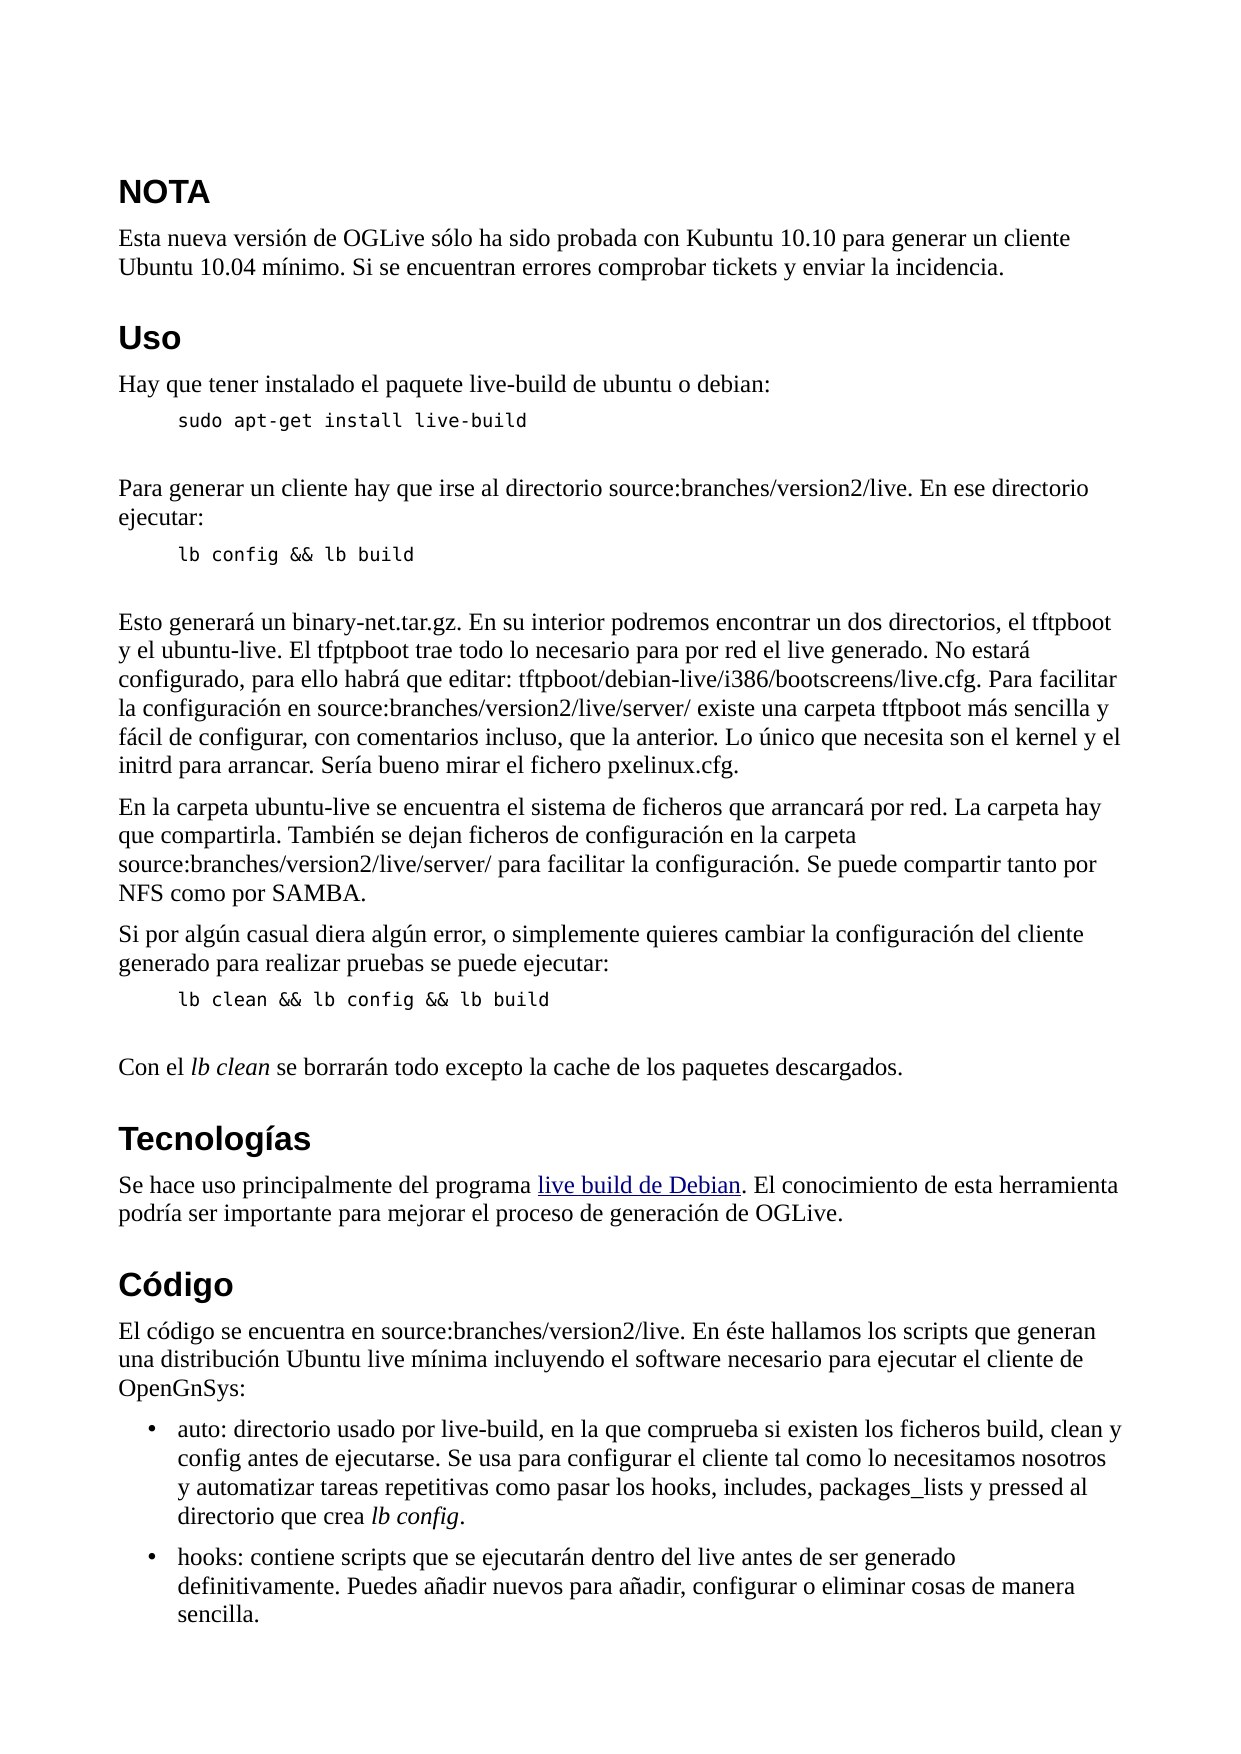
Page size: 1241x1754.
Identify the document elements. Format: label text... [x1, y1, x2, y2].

subtitle Código [118, 1265, 1122, 1303]
text lb clean && lb config && lb build [177, 989, 1063, 1011]
text sudo apt-get install live-build [177, 410, 1063, 432]
text lb config && lb build [177, 543, 1063, 565]
list auto: directorio usado por live-build, en la que comprueba si existen los ficheros build, clean y config antes de ejecutarse. Se usa para configurar el cliente tal como lo necesitamos nosotros y automatizar tareas repetitivas como pasar los hooks, includes, packages_lists y pressed al directorio que crea lb config. [148, 1414, 1122, 1529]
subtitle NOTA [118, 172, 1122, 211]
subtitle Uso [118, 318, 1122, 357]
text El código se encuentra en source:branches/version2/live. En éste hallamos los scripts que generan una distribución Ubuntu live mínima incluyendo el software necesario para ejecutar el cliente de OpenGnSys: [118, 1316, 1122, 1402]
text Hay que tener instalado el paquete live-build de ubuntu o debian: [118, 369, 1122, 398]
list hooks: contiene scripts que se ejecutarán dentro del live antes de ser generado definitivamente. Puedes añadir nuevos para añadir, configurar o eliminar cosas de manera sencilla. [148, 1542, 1122, 1628]
text Si por algún casual diera algún error, o simplemente quieres cambiar la configuración del cliente generado para realizar pruebas se puede ejecutar: [118, 919, 1122, 977]
text Para generar un cliente hay que irse al directorio source:branches/version2/live. En ese directorio ejecutar: [118, 473, 1122, 531]
text Se hace uso principalmente del programa ​live build de Debian. El conocimiento de esta herramienta podría ser importante para mejorar el proceso de generación de OGLive. [118, 1170, 1122, 1227]
text Esta nueva versión de OGLive sólo ha sido probada con Kubuntu 10.10 para generar un cliente Ubuntu 10.04 mínimo. Si se encuentran errores comprobar tickets y enviar la incidencia. [118, 223, 1122, 281]
subtitle Tecnologías [118, 1118, 1122, 1157]
text Esto generará un binary-net.tar.gz. En su interior podremos encontrar un dos directorios, el tftpboot y el ubuntu-live. El tfptpboot trae todo lo necesario para por red el live generado. No estará configurado, para ello habrá que editar: tftpboot/debian-live/i386/bootscreens/live.cfg. Para facilitar la configuración en source:branches/version2/live/server/ existe una carpeta tftpboot más sencilla y fácil de configurar, con comentarios incluso, que la anterior. Lo único que necesita son el kernel y el initrd para arrancar. Sería bueno mirar el fichero pxelinux.cfg. [118, 607, 1122, 779]
text En la carpeta ubuntu-live se encuentra el sistema de ficheros que arrancará por red. La carpeta hay que compartirla. También se dejan ficheros de configuración en la carpeta source:branches/version2/live/server/ para facilitar la configuración. Se puede compartir tanto por NFS como por SAMBA. [118, 792, 1122, 907]
text Con el lb clean se borrarán todo excepto la cache de los paquetes descargados. [118, 1052, 1122, 1081]
